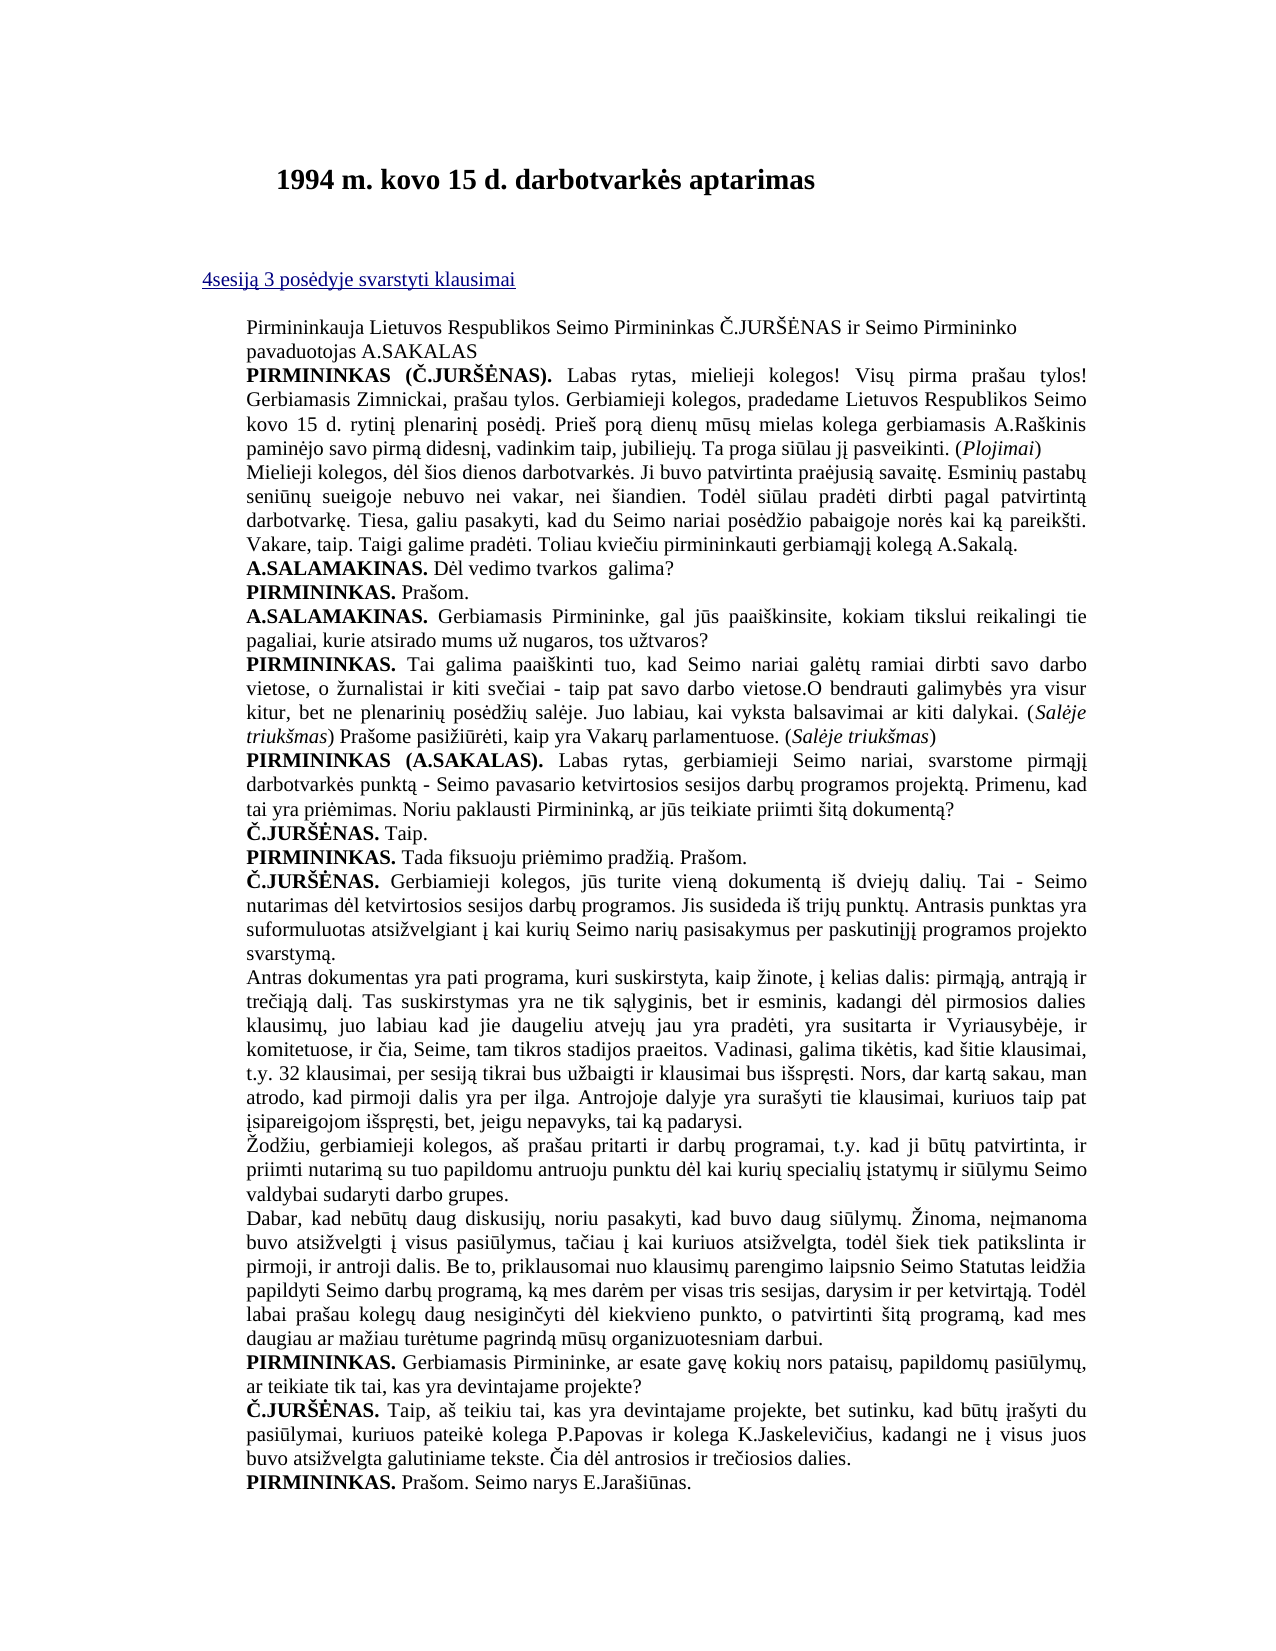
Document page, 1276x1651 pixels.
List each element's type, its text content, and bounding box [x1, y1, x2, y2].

text Dabar, kad nebūtų daug diskusijų, noriu pasakyti, kad buvo daug siūlymų. Žinoma, neįmanoma buvo atsižvelgti į visus pasiūlymus, tačiau į kai kuriuos atsižvelgta, todėl šiek tiek patikslinta ir pirmoji, ir antroji dalis. Be to, priklausomai nuo klausimų parengimo laipsnio Seimo Statutas leidžia papildyti Seimo darbų programą, ką mes darėm per visas tris sesijas, darysim ir per ketvirtąją. Todėl labai prašau kolegų daug nesiginčyti dėl kiekvieno punkto, o patvirtinti šitą programą, kad mes daugiau ar mažiau turėtume pagrindą mūsų organizuotesniam darbui. [246, 1206, 1088, 1350]
text Antras dokumentas yra pati programa, kuri suskirstyta, kaip žinote, į kelias dalis: pirmąją, antrąją ir trečiąją dalį. Tas suskirstymas yra ne tik sąlyginis, bet ir esminis, kadangi dėl pirmosios dalies klausimų, juo labiau kad jie daugeliu atvejų jau yra pradėti, yra susitarta ir Vyriausybėje, ir komitetuose, ir čia, Seime, tam tikros stadijos praeitos. Vadinasi, galima tikėtis, kad šitie klausimai, t.y. 32 klausimai, per sesiją tikrai bus užbaigti ir klausimai bus išspręsti. Nors, dar kartą sakau, man atrodo, kad pirmoji dalis yra per ilga. Antrojoje dalyje yra surašyti tie klausimai, kuriuos taip pat įsipareigojom išspręsti, bet, jeigu nepavyks, tai ką padarysi. [246, 965, 1088, 1133]
text Č.JURŠĖNAS. Gerbiamieji kolegos, jūs turite vieną dokumentą iš dviejų dalių. Tai - Seimo nutarimas dėl ketvirtosios sesijos darbų programos. Jis susideda iš trijų punktų. Antrasis punktas yra suformuluotas atsižvelgiant į kai kurių Seimo narių pasisakymus per paskutinįjį programos projekto svarstymą. [246, 869, 1088, 965]
text A.SALAMAKINAS. Gerbiamasis Pirmininke, gal jūs paaiškinsite, kokiam tikslui reikalingi tie pagaliai, kurie atsirado mums už nugaros, tos užtvaros? [246, 604, 1088, 652]
text A.SALAMAKINAS. Dėl vedimo tvarkos galima? [246, 556, 1088, 580]
text PIRMININKAS. Prašom. Seimo narys E.Jarašiūnas. [246, 1470, 1088, 1494]
text Žodžiu, gerbiamieji kolegos, aš prašau pritarti ir darbų programai, t.y. kad ji būtų patvirtinta, ir priimti nutarimą su tuo papildomu antruoju punktu dėl kai kurių specialių įstatymų ir siūlymu Seimo valdybai sudaryti darbo grupes. [246, 1133, 1088, 1206]
text Mielieji kolegos, dėl šios dienos darbotvarkės. Ji buvo patvirtinta praėjusią savaitę. Esminių pastabų seniūnų sueigoje nebuvo nei vakar, nei šiandien. Todėl siūlau pradėti dirbti pagal patvirtintą darbotvarkę. Tiesa, galiu pasakyti, kad du Seimo nariai posėdžio pabaigoje norės kai ką pareikšti. Vakare, taip. Taigi galime pradėti. Toliau kviečiu pirmininkauti gerbiamąjį kolegą A.Sakalą. [246, 459, 1088, 556]
text PIRMININKAS. Prašom. [246, 580, 1088, 604]
text Č.JURŠĖNAS. Taip, aš teikiu tai, kas yra devintajame projekte, bet sutinku, kad būtų įrašyti du pasiūlymai, kuriuos pateikė kolega P.Papovas ir kolega K.Jaskelevičius, kadangi ne į visus juos buvo atsižvelgta galutiniame tekste. Čia dėl antrosios ir trečiosios dalies. [246, 1398, 1088, 1470]
text PIRMININKAS. Gerbiamasis Pirmininke, ar esate gavę kokių nors pataisų, papildomų pasiūlymų, ar teikiate tik tai, kas yra devintajame projekte? [246, 1350, 1088, 1398]
text PIRMININKAS. Tai galima paaiškinti tuo, kad Seimo nariai galėtų ramiai dirbti savo darbo vietose, o žurnalistai ir kiti svečiai - taip pat savo darbo vietose.O bendrauti galimybės yra visur kitur, bet ne plenarinių posėdžių salėje. Juo labiau, kai vyksta balsavimai ar kiti dalykai. (Salėje triukšmas) Prašome pasižiūrėti, kaip yra Vakarų parlamentuose. (Salėje triukšmas) [246, 652, 1088, 748]
text 1994 m. kovo 15 d. darbotvarkės aptarimas [246, 162, 1088, 196]
text PIRMININKAS. Tada fiksuoju priėmimo pradžią. Prašom. [246, 844, 1088, 869]
text 4sesiją 3 posėdyje svarstyti klausimai [202, 267, 1088, 291]
text Č.JURŠĖNAS. Taip. [246, 821, 1088, 844]
text PIRMININKAS (Č.JURŠĖNAS). Labas rytas, mielieji kolegos! Visų pirma prašau tylos! Gerbiamasis Zimnickai, prašau tylos. Gerbiamieji kolegos, pradedame Lietuvos Respublikos Seimo kovo 15 d. rytinį plenarinį posėdį. Prieš porą dienų mūsų mielas kolega gerbiamasis A.Raškinis paminėjo savo pirmą didesnį, vadinkim taip, jubiliejų. Ta proga siūlau jį pasveikinti. (Plojimai) [246, 363, 1088, 459]
text Pirmininkauja Lietuvos Respublikos Seimo Pirmininkas Č.JURŠĖNAS ir Seimo Pirmininko pavaduotojas A.SAKALAS [246, 315, 1088, 363]
text PIRMININKAS (A.SAKALAS). Labas rytas, gerbiamieji Seimo nariai, svarstome pirmąjį darbotvarkės punktą - Seimo pavasario ketvirtosios sesijos darbų programos projektą. Primenu, kad tai yra priėmimas. Noriu paklausti Pirmininką, ar jūs teikiate priimti šitą dokumentą? [246, 748, 1088, 821]
